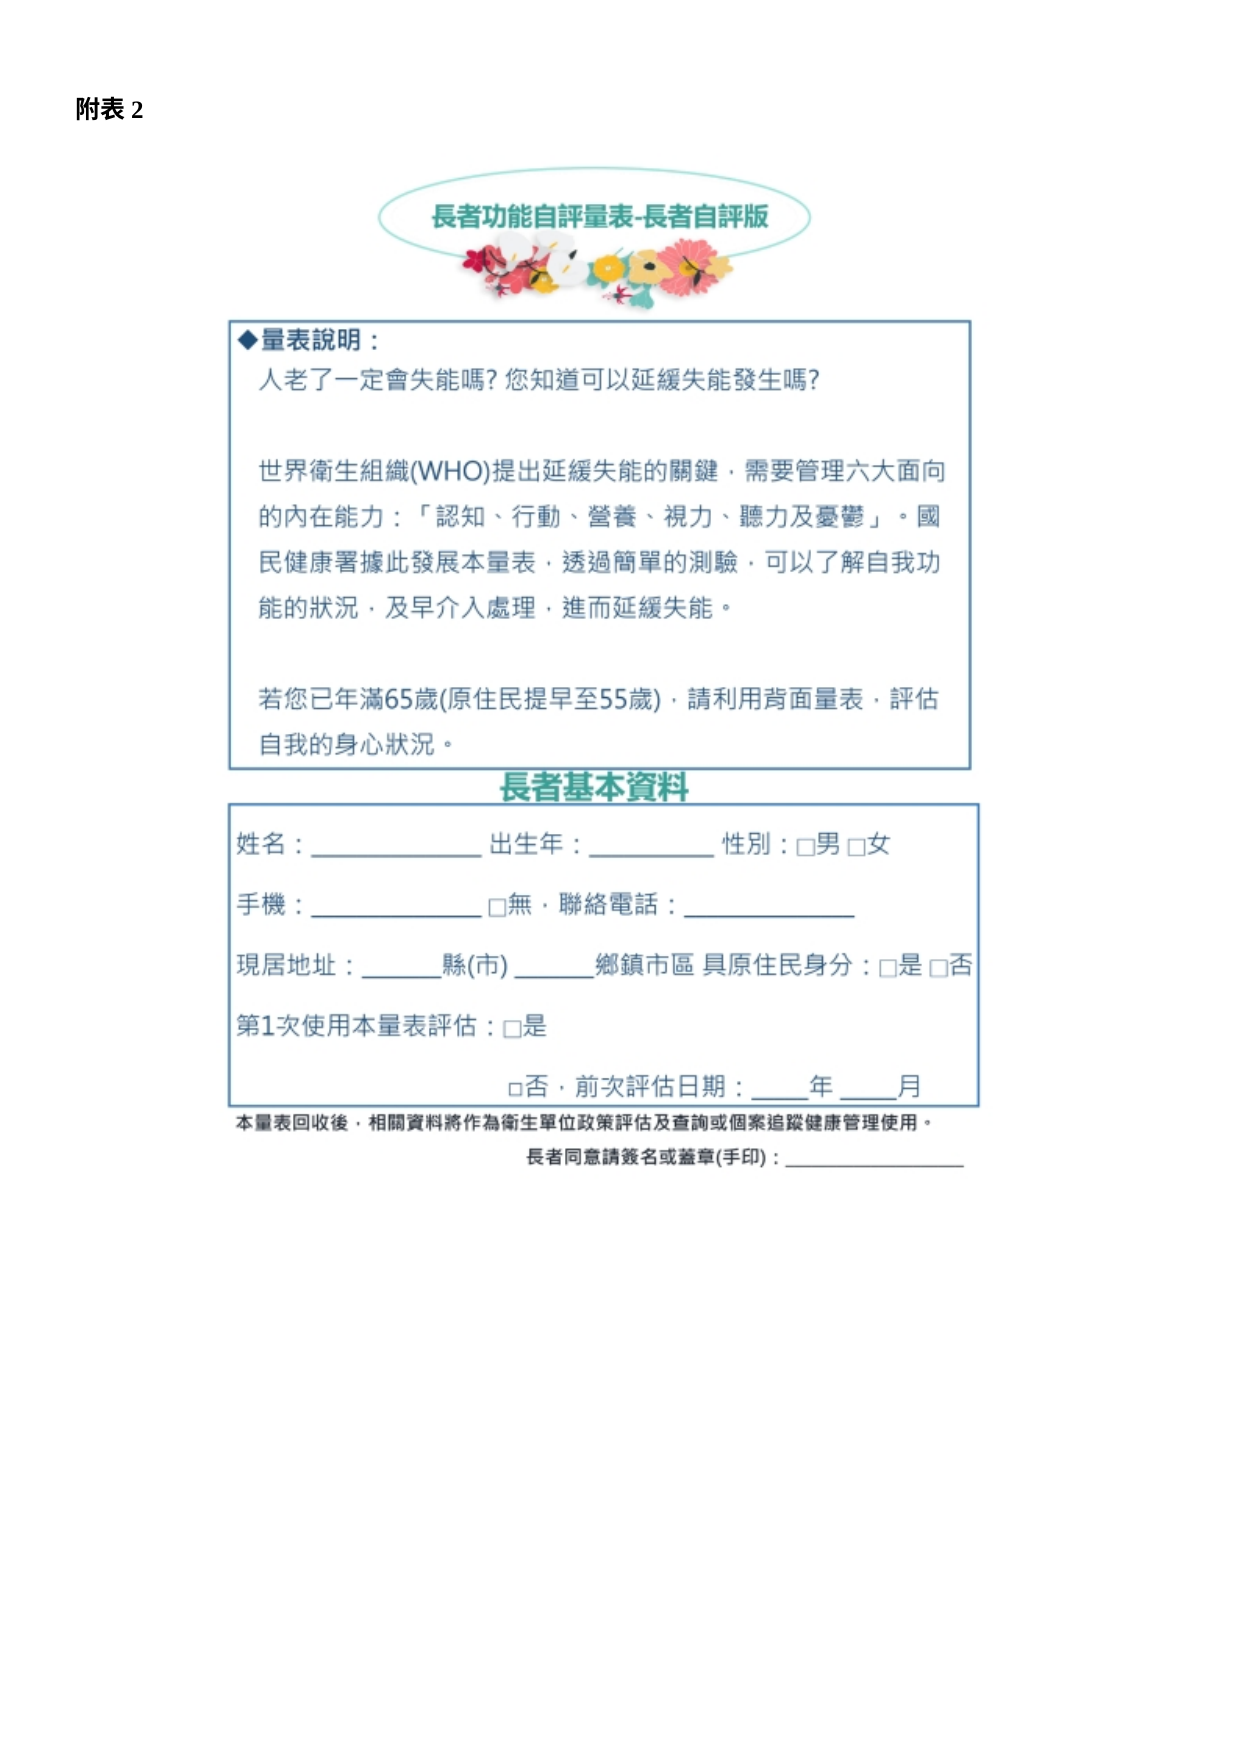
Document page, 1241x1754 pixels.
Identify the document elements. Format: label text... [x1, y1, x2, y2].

text 附表 2 [75, 89, 1165, 126]
picture [167, 153, 1072, 1227]
